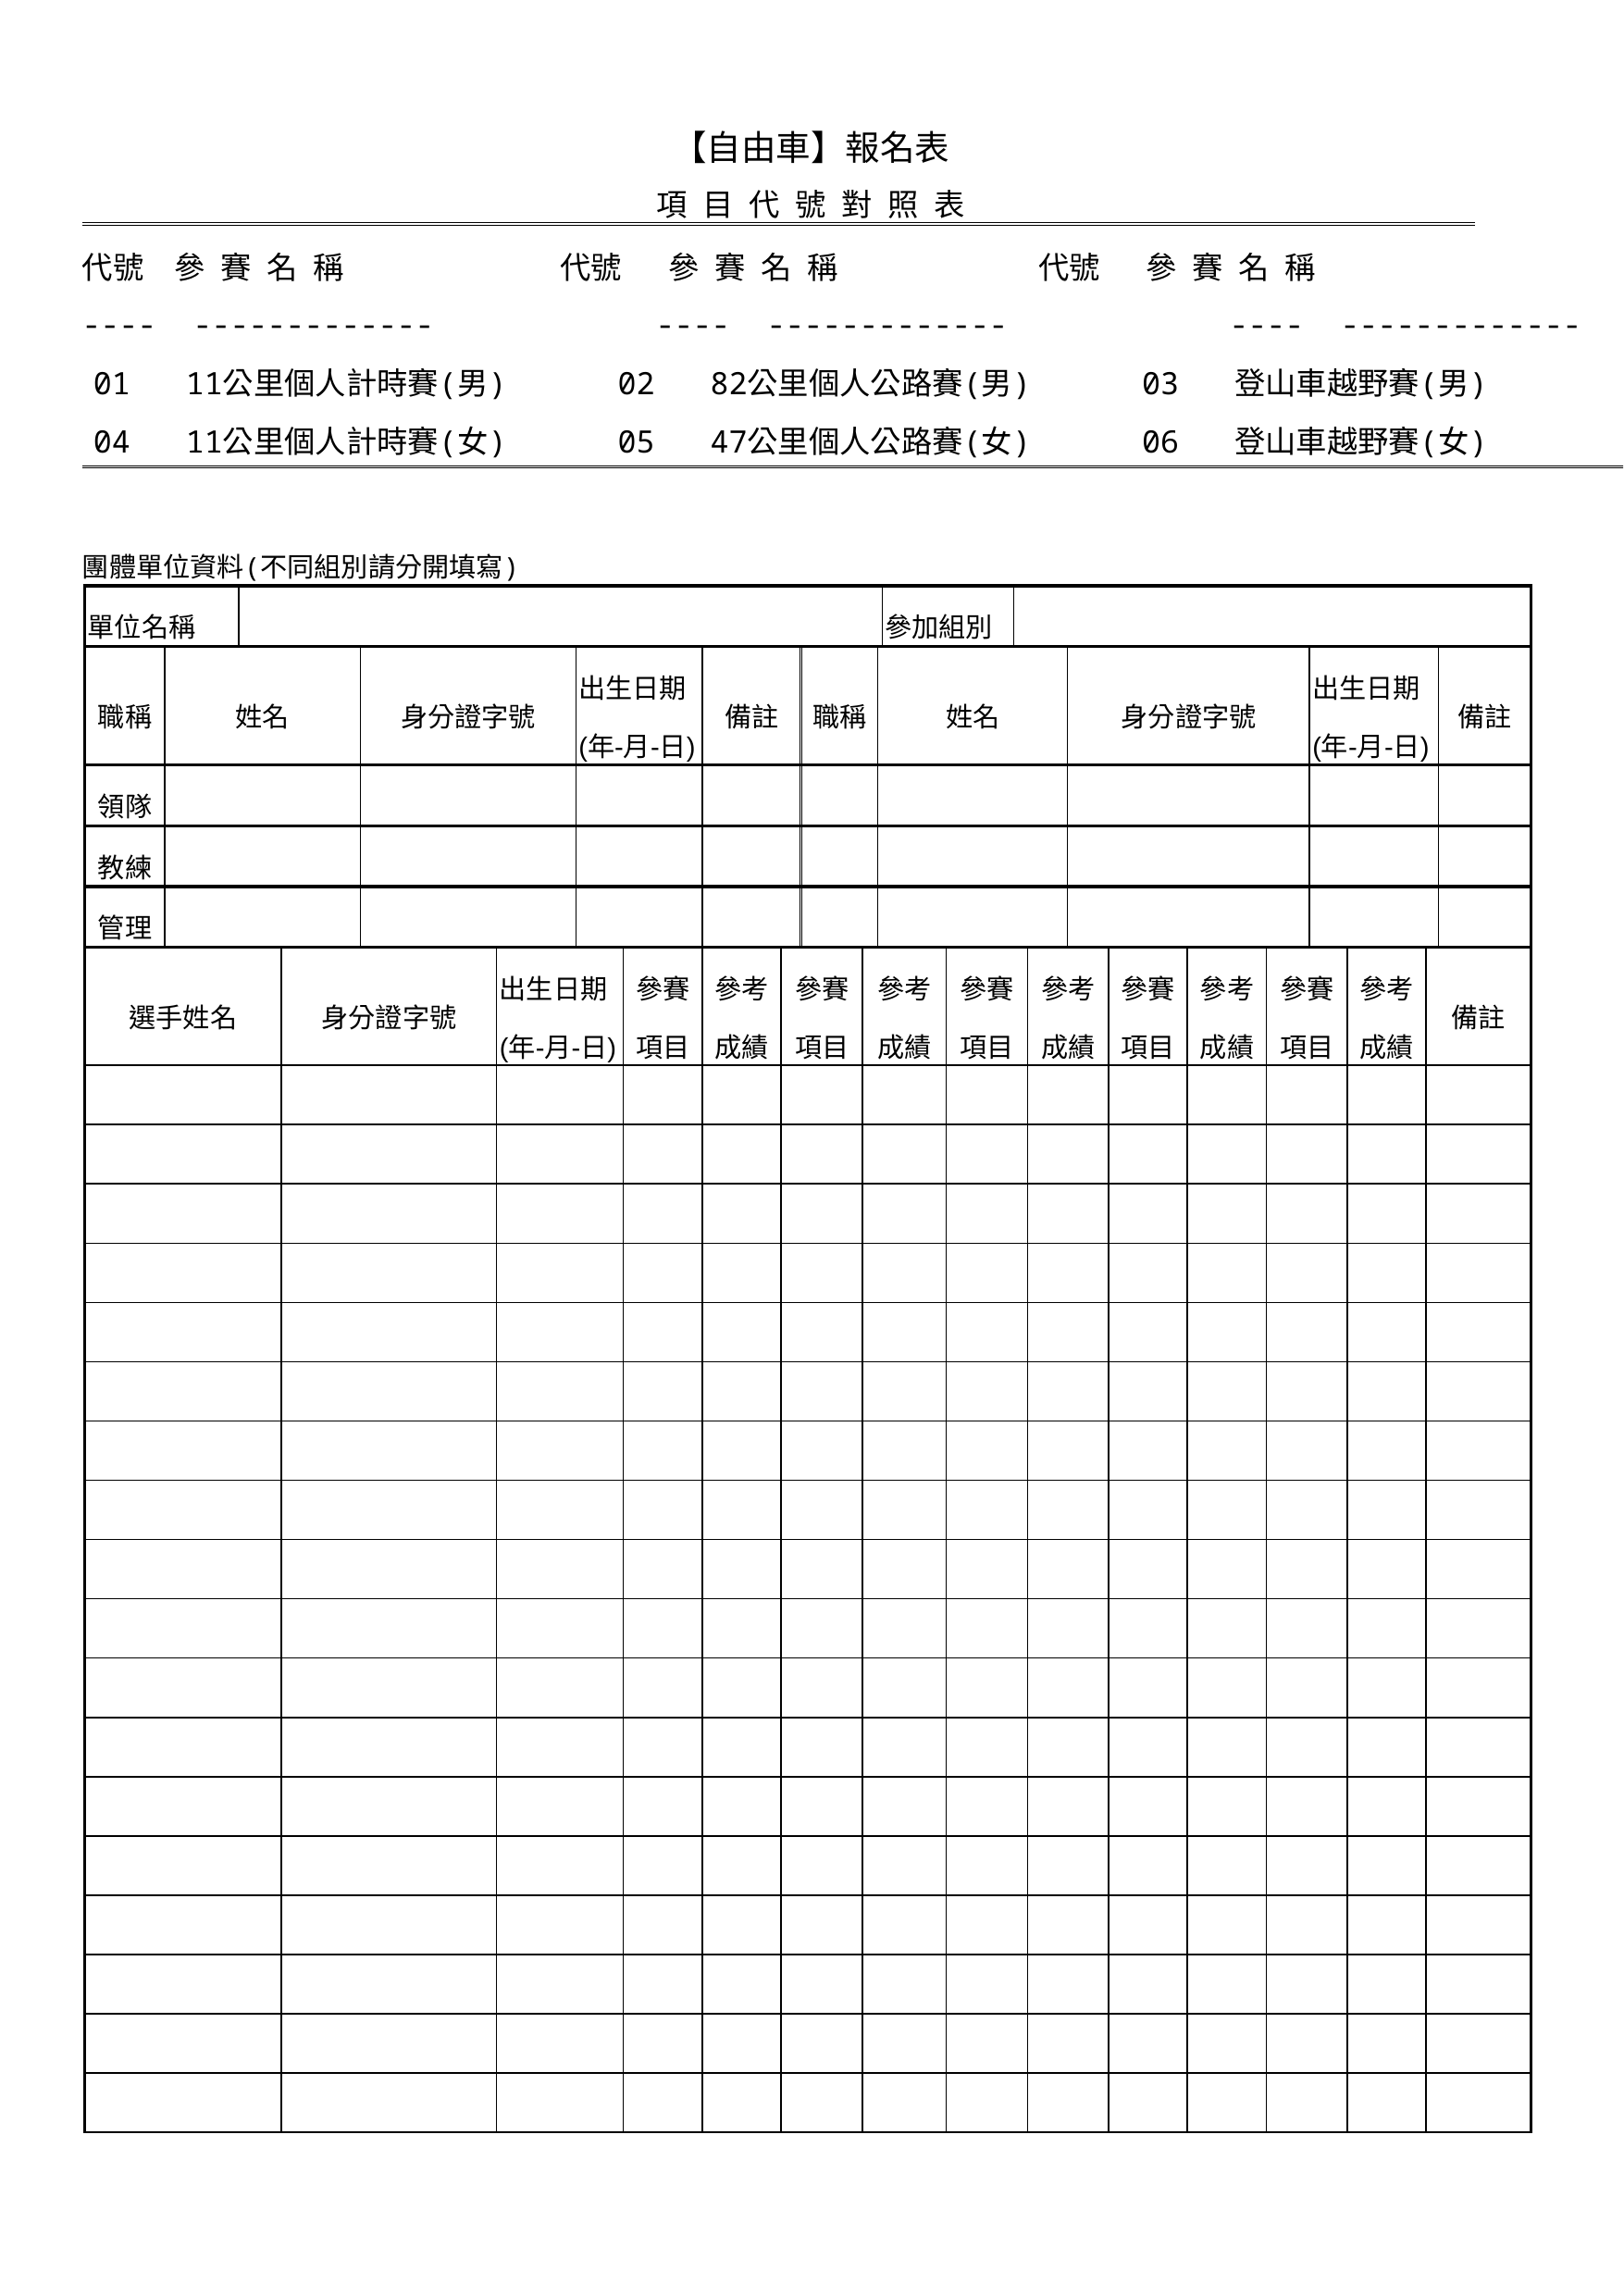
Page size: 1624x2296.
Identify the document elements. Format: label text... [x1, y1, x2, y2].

table_cell [863, 1303, 946, 1361]
table_cell 參考 成績 [703, 949, 780, 1064]
table_cell 備註 [703, 648, 800, 763]
table_cell [863, 1185, 946, 1242]
table_cell [947, 1896, 1027, 1954]
table_cell [282, 1955, 496, 2013]
table_cell [86, 2074, 280, 2131]
table_cell [1188, 1955, 1266, 2013]
table_cell [703, 1362, 780, 1420]
table_cell [86, 1303, 280, 1361]
table_cell [624, 1303, 701, 1361]
table_cell 職稱 [802, 648, 877, 763]
table_cell [1188, 1125, 1266, 1183]
table_cell [878, 766, 1067, 825]
table_cell [1348, 1303, 1425, 1361]
table_cell [782, 1481, 862, 1539]
table_cell [1028, 1125, 1108, 1183]
table_cell 備註 [1439, 648, 1530, 763]
table_cell [863, 1362, 946, 1420]
table_cell [863, 1837, 946, 1894]
table_cell [703, 1658, 780, 1717]
table_cell [86, 1481, 280, 1539]
table_cell [497, 1303, 623, 1361]
table_cell [703, 827, 800, 885]
table_cell [497, 1540, 623, 1598]
table_cell [1267, 1658, 1346, 1717]
table_cell 姓名 [878, 648, 1067, 763]
table_cell [86, 2015, 280, 2072]
table_cell [1310, 888, 1438, 946]
table_cell [1028, 1955, 1108, 2013]
table_cell [1427, 2015, 1530, 2072]
table_cell [1110, 1955, 1186, 2013]
table_cell [1427, 1125, 1530, 1183]
table_cell [947, 2074, 1027, 2131]
table_cell [1028, 1421, 1108, 1480]
table_cell [624, 1185, 701, 1242]
table_cell [1267, 1599, 1346, 1657]
table_cell [1348, 1837, 1425, 1894]
table_cell [947, 1066, 1027, 1123]
table_cell [782, 2015, 862, 2072]
table_cell [624, 1066, 701, 1123]
table_cell [1348, 1481, 1425, 1539]
text 【自由車】報名表 [82, 106, 1540, 165]
table_cell [863, 1955, 946, 2013]
table_cell [703, 1303, 780, 1361]
table_cell [1028, 1185, 1108, 1242]
table_cell [1267, 1837, 1346, 1894]
table_cell [1348, 1421, 1425, 1480]
table_cell [703, 1066, 780, 1123]
table_cell [1348, 1125, 1425, 1183]
table_cell [624, 1244, 701, 1301]
table_cell [1028, 1896, 1108, 1954]
table_cell [947, 1837, 1027, 1894]
table_cell [282, 1658, 496, 1717]
table_cell [1427, 1362, 1530, 1420]
table_cell [1439, 766, 1530, 825]
table_cell [282, 1896, 496, 1954]
table_cell [1267, 1185, 1346, 1242]
table_cell [1028, 1540, 1108, 1598]
table_cell [782, 1362, 862, 1420]
table_cell [1110, 1125, 1186, 1183]
table_cell [1188, 1066, 1266, 1123]
table_cell [863, 1125, 946, 1183]
table_cell 參考 成績 [863, 949, 946, 1064]
table_cell [361, 766, 576, 825]
table_cell [947, 1244, 1027, 1301]
table_cell 參賽項目 [782, 949, 862, 1064]
table_cell [1110, 1719, 1186, 1776]
table_cell [1267, 1719, 1346, 1776]
table_cell [624, 1125, 701, 1183]
table_header [240, 588, 882, 645]
table_cell [1028, 1303, 1108, 1361]
table_cell [497, 1125, 623, 1183]
table_cell [624, 2074, 701, 2131]
table_cell 教練 [86, 827, 164, 885]
table_cell [282, 1778, 496, 1835]
table_cell [86, 1185, 280, 1242]
table_cell [166, 888, 360, 946]
table_cell [497, 1599, 623, 1657]
table_cell [1028, 1599, 1108, 1657]
table_cell [624, 1658, 701, 1717]
table_cell [802, 827, 877, 885]
table_cell [1427, 1244, 1530, 1301]
table_cell [1188, 1658, 1266, 1717]
table_cell [624, 1481, 701, 1539]
table_cell [86, 1540, 280, 1598]
table_cell [782, 1658, 862, 1717]
table_header 單位名稱 [86, 588, 238, 645]
table_cell [1188, 2015, 1266, 2072]
table_cell [703, 1778, 780, 1835]
table_cell [576, 827, 701, 885]
table_cell [1110, 1658, 1186, 1717]
table_cell 職稱 [86, 648, 164, 763]
table_cell 身分證字號 [282, 949, 496, 1064]
table_cell [703, 1719, 780, 1776]
table_cell [282, 1244, 496, 1301]
table_cell [86, 1955, 280, 2013]
table_cell [947, 1303, 1027, 1361]
table_cell [1427, 1421, 1530, 1480]
table_cell [1188, 1896, 1266, 1954]
table_cell [1267, 2015, 1346, 2072]
table_cell 身分證字號 [1068, 648, 1308, 763]
table_cell [703, 2015, 780, 2072]
table_cell [782, 1778, 862, 1835]
table_cell [1188, 1778, 1266, 1835]
table_cell [1267, 2074, 1346, 2131]
table_cell [878, 888, 1067, 946]
table_header 參加組別 [883, 588, 1013, 645]
table_cell [802, 888, 877, 946]
table_cell [782, 1719, 862, 1776]
table_cell [1427, 1066, 1530, 1123]
text 項 目 代 號 對 照 表 [82, 165, 1540, 222]
table_cell [1068, 888, 1308, 946]
table_cell [947, 1421, 1027, 1480]
text 代號 參 賽 名 稱 代號 參 賽 名 稱 代號 參 賽 名 稱 [82, 226, 1475, 285]
table_cell [782, 1955, 862, 2013]
table_cell [1110, 1244, 1186, 1301]
table_cell [1110, 1303, 1186, 1361]
table_cell [947, 1599, 1027, 1657]
table_cell [1028, 1244, 1108, 1301]
table_cell [703, 1837, 780, 1894]
table_cell [497, 1185, 623, 1242]
table_cell [1348, 1066, 1425, 1123]
table_cell [863, 1719, 946, 1776]
table_cell 參賽項目 [624, 949, 701, 1064]
text 04 11公里個人計時賽(女) 05 47公里個人公路賽(女) 06 登山車越野賽(女) [82, 401, 1623, 459]
table_cell [1028, 2015, 1108, 2072]
table_cell [1427, 1955, 1530, 2013]
table_cell [782, 1540, 862, 1598]
table_cell 參考 成績 [1028, 949, 1108, 1064]
table_cell [624, 1540, 701, 1598]
table_cell 參賽項目 [1110, 949, 1186, 1064]
table_cell [782, 2074, 862, 2131]
table_cell [1028, 2074, 1108, 2131]
table_cell 選手姓名 [86, 949, 280, 1064]
table_cell [1068, 827, 1308, 885]
table_cell [1110, 1778, 1186, 1835]
table_cell [624, 1955, 701, 2013]
table_cell [1427, 1658, 1530, 1717]
table_header [1014, 588, 1530, 645]
table_cell [1028, 1719, 1108, 1776]
table_cell [1427, 1896, 1530, 1954]
table_cell [863, 1599, 946, 1657]
table_cell [1348, 1599, 1425, 1657]
table_cell [624, 1896, 701, 1954]
table_cell [703, 1244, 780, 1301]
table_cell [1028, 1658, 1108, 1717]
table_cell [86, 1599, 280, 1657]
table_cell [863, 2015, 946, 2072]
table_cell [1110, 1896, 1186, 1954]
table_cell [1110, 1066, 1186, 1123]
table_cell [1439, 827, 1530, 885]
table_cell [86, 1421, 280, 1480]
table_cell [624, 1599, 701, 1657]
table_cell [282, 1481, 496, 1539]
table_cell [1427, 1185, 1530, 1242]
table_cell [1028, 1778, 1108, 1835]
table_cell [863, 1658, 946, 1717]
table_cell [1188, 1719, 1266, 1776]
table_cell [802, 766, 877, 825]
table_cell [1348, 1185, 1425, 1242]
table_cell [947, 1658, 1027, 1717]
table_cell [624, 2015, 701, 2072]
table_cell [576, 888, 701, 946]
table_cell [1427, 1481, 1530, 1539]
table_cell [624, 1719, 701, 1776]
table_cell [497, 1837, 623, 1894]
table_cell [1188, 1421, 1266, 1480]
table_cell [1110, 1599, 1186, 1657]
table_cell [1188, 1244, 1266, 1301]
table_cell 參賽項目 [947, 949, 1027, 1064]
table_cell 出生日期 (年-月-日) [1310, 648, 1438, 763]
table_cell [782, 1303, 862, 1361]
table_cell [86, 1837, 280, 1894]
table_cell [1348, 1719, 1425, 1776]
table_cell [1110, 1481, 1186, 1539]
table_cell [703, 888, 800, 946]
table_cell [947, 1955, 1027, 2013]
table_cell [497, 1955, 623, 2013]
table_cell [1110, 1540, 1186, 1598]
table_cell [1427, 1540, 1530, 1598]
table_cell [497, 2015, 623, 2072]
table_cell [1068, 766, 1308, 825]
table_cell [1267, 1066, 1346, 1123]
table_cell [1188, 1837, 1266, 1894]
table_cell [624, 1837, 701, 1894]
table_cell [947, 1719, 1027, 1776]
table_cell [361, 888, 576, 946]
table_cell [282, 2074, 496, 2131]
table_cell [1439, 888, 1530, 946]
table_cell [863, 1481, 946, 1539]
table_cell [782, 1896, 862, 1954]
table_cell 出生日期 (年-月-日) [576, 648, 701, 763]
table_cell [1427, 2074, 1530, 2131]
table_cell [1267, 1955, 1346, 2013]
table_cell [497, 1362, 623, 1420]
text 01 11公里個人計時賽(男) 02 82公里個人公路賽(男) 03 登山車越野賽(男) [82, 343, 1623, 401]
table_cell [703, 1540, 780, 1598]
table_cell [497, 1719, 623, 1776]
table_cell [878, 827, 1067, 885]
table_cell [282, 1421, 496, 1480]
table_cell [1348, 2015, 1425, 2072]
table_cell [1267, 1481, 1346, 1539]
table_cell [282, 1303, 496, 1361]
text 團體單位資料(不同組別請分開填寫) [82, 527, 1542, 584]
table_cell [1028, 1837, 1108, 1894]
table_cell [782, 1837, 862, 1894]
table_cell [624, 1362, 701, 1420]
table_cell [1348, 2074, 1425, 2131]
table_cell [497, 1896, 623, 1954]
table_cell [703, 1185, 780, 1242]
table_cell [1188, 1540, 1266, 1598]
table_cell [86, 1896, 280, 1954]
table_cell 姓名 [166, 648, 360, 763]
table_cell [703, 766, 800, 825]
table_cell 參考 成績 [1348, 949, 1425, 1064]
table_cell [703, 1955, 780, 2013]
table_cell [1110, 1837, 1186, 1894]
table_cell [282, 1066, 496, 1123]
text ---- ------------- ---- ------------- ---- ------------- [82, 285, 1623, 343]
table_cell [782, 1599, 862, 1657]
table_cell [1188, 1362, 1266, 1420]
table_cell [1267, 1125, 1346, 1183]
table_cell [497, 1066, 623, 1123]
table_cell [86, 1658, 280, 1717]
table_cell [863, 1066, 946, 1123]
table_cell [1348, 1540, 1425, 1598]
table_cell [86, 1719, 280, 1776]
table_cell [1110, 1421, 1186, 1480]
table_cell [86, 1778, 280, 1835]
table_cell [86, 1066, 280, 1123]
table_cell [1028, 1362, 1108, 1420]
table_cell [1110, 1185, 1186, 1242]
table_cell [1267, 1540, 1346, 1598]
table_cell [703, 2074, 780, 2131]
table_cell [703, 1481, 780, 1539]
table_cell [1348, 1244, 1425, 1301]
table_cell [782, 1185, 862, 1242]
table_cell [863, 1896, 946, 1954]
table_cell [703, 1896, 780, 1954]
table_cell [782, 1244, 862, 1301]
table_cell [703, 1125, 780, 1183]
table_cell [1267, 1303, 1346, 1361]
table_cell [782, 1066, 862, 1123]
table_cell [703, 1599, 780, 1657]
table_cell [703, 1421, 780, 1480]
table_cell [863, 1244, 946, 1301]
table_cell 領隊 [86, 766, 164, 825]
table_cell [1427, 1719, 1530, 1776]
table_cell [863, 2074, 946, 2131]
table_cell [782, 1421, 862, 1480]
table_cell [1427, 1303, 1530, 1361]
table_cell [947, 1540, 1027, 1598]
table_cell [1110, 2074, 1186, 2131]
table_cell [624, 1778, 701, 1835]
table_cell 管理 [86, 888, 164, 946]
table_cell [1028, 1481, 1108, 1539]
table_cell [361, 827, 576, 885]
table_cell [1267, 1244, 1346, 1301]
table_cell [1267, 1421, 1346, 1480]
table_cell [1028, 1066, 1108, 1123]
table_cell [1267, 1778, 1346, 1835]
table_cell [624, 1421, 701, 1480]
table_cell [497, 1244, 623, 1301]
table_cell [1310, 827, 1438, 885]
table_cell [576, 766, 701, 825]
table_cell 備註 [1427, 949, 1530, 1064]
table_cell [1348, 1778, 1425, 1835]
table_cell [1188, 2074, 1266, 2131]
table_cell [1427, 1778, 1530, 1835]
table_cell [1188, 1303, 1266, 1361]
table_cell [166, 766, 360, 825]
table_cell 身分證字號 [361, 648, 576, 763]
table_cell [1267, 1896, 1346, 1954]
table_cell [1310, 766, 1438, 825]
table_cell [1188, 1481, 1266, 1539]
table_cell [86, 1125, 280, 1183]
table_cell 參賽項目 [1267, 949, 1346, 1064]
table_cell [1188, 1185, 1266, 1242]
table_cell [1427, 1837, 1530, 1894]
table_cell [1188, 1599, 1266, 1657]
table_cell [863, 1778, 946, 1835]
table_cell [497, 1658, 623, 1717]
table_cell [1110, 1362, 1186, 1420]
table_cell [947, 1778, 1027, 1835]
table_cell [282, 1185, 496, 1242]
table_cell [782, 1125, 862, 1183]
table_cell [282, 1719, 496, 1776]
table_cell [947, 1481, 1027, 1539]
table_cell [86, 1362, 280, 1420]
table_cell [282, 1540, 496, 1598]
table_cell [863, 1540, 946, 1598]
table_cell [947, 1185, 1027, 1242]
table_cell [497, 1481, 623, 1539]
table_cell [863, 1421, 946, 1480]
table_cell [497, 1421, 623, 1480]
table_cell [1427, 1599, 1530, 1657]
table_cell [1348, 1896, 1425, 1954]
table_cell [947, 2015, 1027, 2072]
table_cell [1348, 1658, 1425, 1717]
table_cell [282, 1837, 496, 1894]
table_cell [947, 1362, 1027, 1420]
table_cell [282, 1362, 496, 1420]
table_cell [282, 1599, 496, 1657]
table_cell [1267, 1362, 1346, 1420]
table_cell [86, 1244, 280, 1301]
table_cell 出生日期 (年-月-日) [497, 949, 623, 1064]
table_cell 參考 成績 [1188, 949, 1266, 1064]
table_cell [282, 2015, 496, 2072]
table_cell [497, 1778, 623, 1835]
table_cell [947, 1125, 1027, 1183]
table_cell [282, 1125, 496, 1183]
table_cell [1348, 1362, 1425, 1420]
table_cell [166, 827, 360, 885]
table_cell [497, 2074, 623, 2131]
table_cell [1110, 2015, 1186, 2072]
table_cell [1348, 1955, 1425, 2013]
